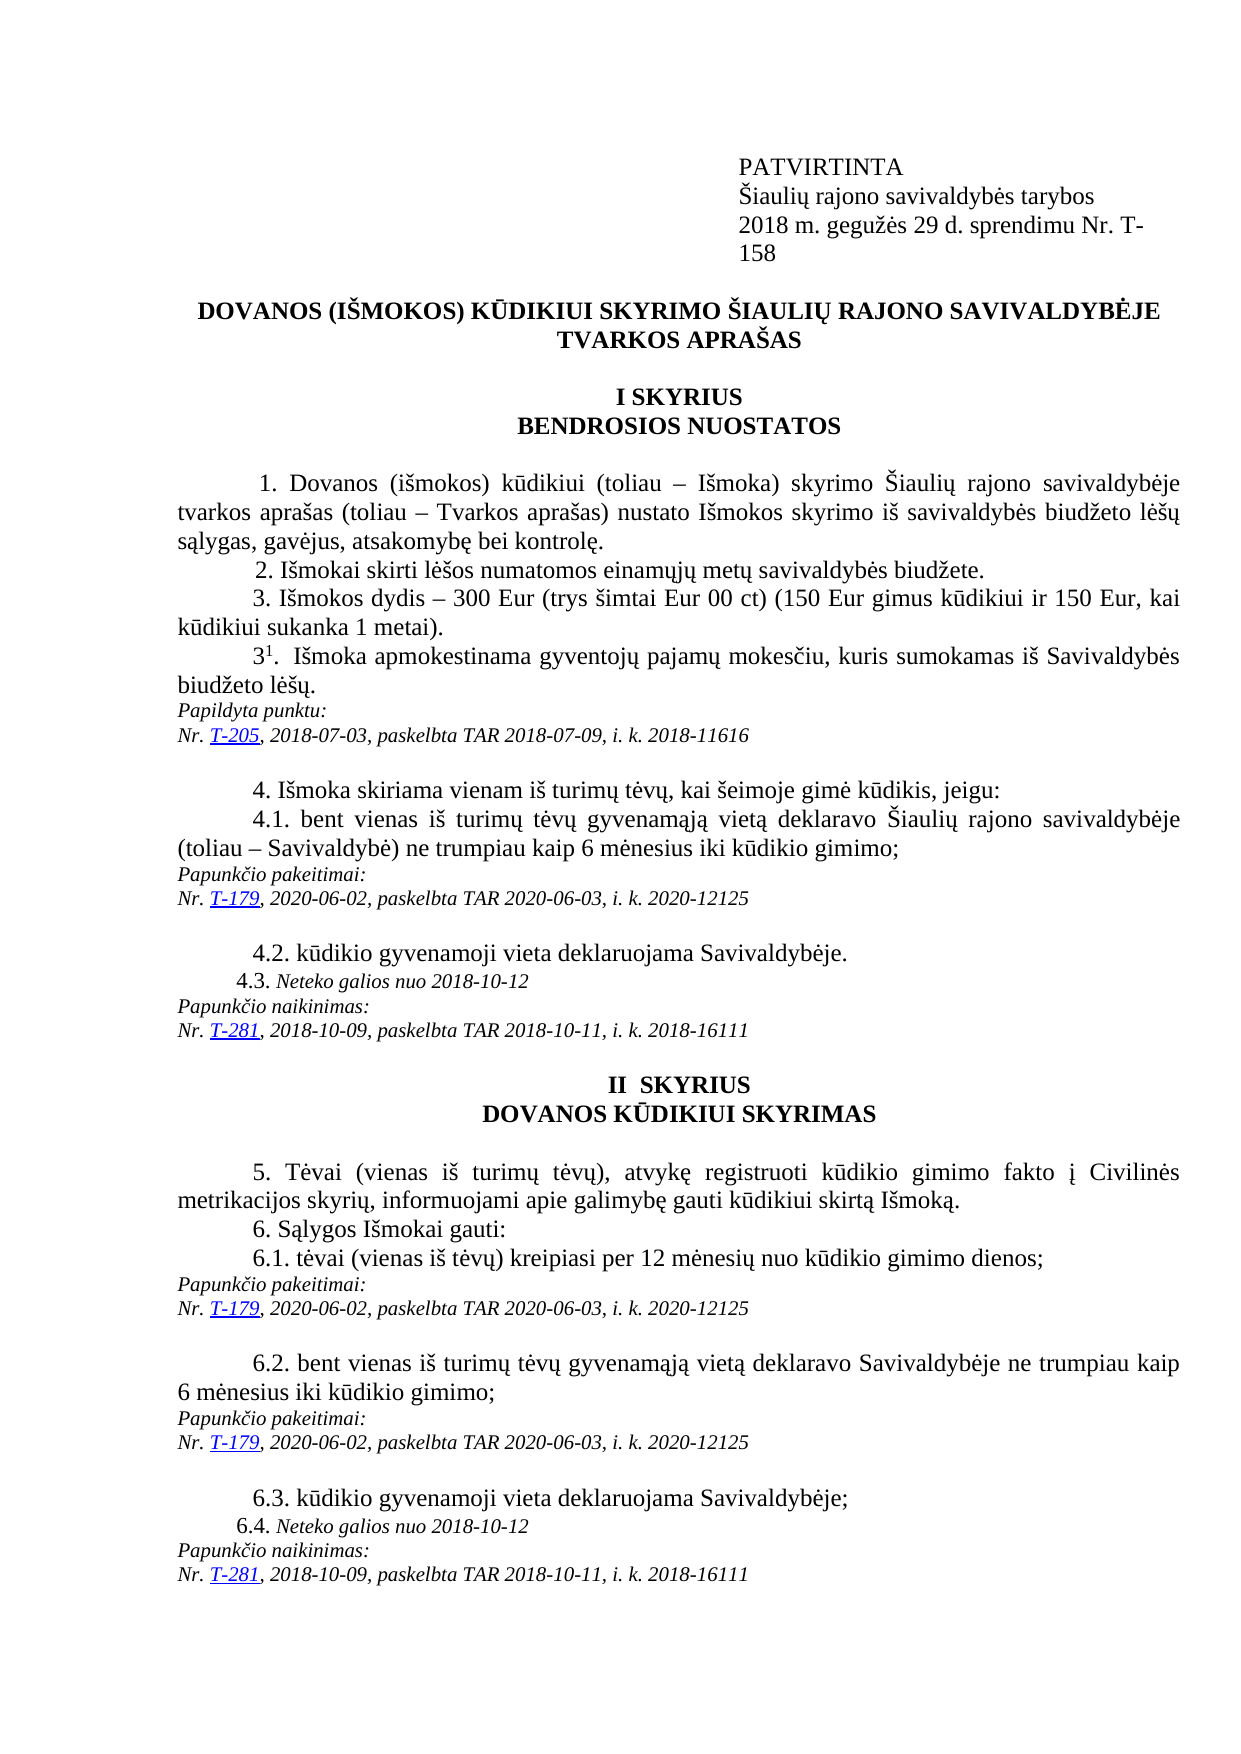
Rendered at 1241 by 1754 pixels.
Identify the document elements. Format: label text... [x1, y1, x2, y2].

text 2. Išmokai skirti lėšos numatomos einamųjų metų savivaldybės biudžete. [177, 555, 1181, 583]
text BENDROSIOS NUOSTATOS [177, 411, 1181, 440]
text 4.3. Neteko galios nuo 2018-10-12 [177, 967, 1181, 993]
text Šiaulių rajono savivaldybės tarybos [738, 181, 1181, 210]
text 4.1. bent vienas iš turimų tėvų gyvenamąją vietą deklaravo Šiaulių rajono savivaldybėje (toliau – Savivaldybė) ne trumpiau kaip 6 mėnesius iki kūdikio gimimo; [177, 804, 1181, 862]
text 6. Sąlygos Išmokai gauti: [177, 1214, 1181, 1243]
text Nr. T-281, 2018-10-09, paskelbta TAR 2018-10-11, i. k. 2018-16111 [177, 1562, 1181, 1586]
text Papunkčio naikinimas: [177, 1538, 1181, 1562]
text Papunkčio naikinimas: [177, 993, 1181, 1018]
text DOVANOS (IŠMOKOS) KŪDIKIUI SKYRIMO ŠIAULIŲ RAJONO SAVIVALDYBĖJE TVARKOS APRAŠAS [177, 296, 1181, 353]
text I SKYRIUS [177, 382, 1181, 411]
text Papunkčio pakeitimai: [177, 862, 1181, 886]
text Nr. T-281, 2018-10-09, paskelbta TAR 2018-10-11, i. k. 2018-16111 [177, 1018, 1181, 1042]
text 6.3. kūdikio gyvenamoji vieta deklaruojama Savivaldybėje; [177, 1483, 1181, 1512]
text Papunkčio pakeitimai: [177, 1406, 1181, 1430]
text 6.2. bent vienas iš turimų tėvų gyvenamąją vietą deklaravo Savivaldybėje ne trumpiau kaip 6 mėnesius iki kūdikio gimimo; [177, 1348, 1181, 1406]
text DOVANOS KŪDIKIUI SKYRIMAS [177, 1099, 1181, 1128]
text Nr. T-179, 2020-06-02, paskelbta TAR 2020-06-03, i. k. 2020-12125 [177, 1430, 1181, 1454]
text Nr. T-179, 2020-06-02, paskelbta TAR 2020-06-03, i. k. 2020-12125 [177, 1296, 1181, 1320]
text 2018 m. gegužės 29 d. sprendimu Nr. T-158 [738, 210, 1181, 267]
text 5. Tėvai (vienas iš turimų tėvų), atvykę registruoti kūdikio gimimo fakto į Civilinės metrikacijos skyrių, informuojami apie galimybę gauti kūdikiui skirtą Išmoką. [177, 1157, 1181, 1214]
text 1. Dovanos (išmokos) kūdikiui (toliau – Išmoka) skyrimo Šiaulių rajono savivaldybėje tvarkos aprašas (toliau – Tvarkos aprašas) nustato Išmokos skyrimo iš savivaldybės biudžeto lėšų sąlygas, gavėjus, atsakomybę bei kontrolę. [177, 468, 1181, 555]
text 31. Išmoka apmokestinama gyventojų pajamų mokesčiu, kuris sumokamas iš Savivaldybės biudžeto lėšų. [177, 641, 1181, 698]
text PATVIRTINTA [738, 152, 1181, 181]
text 4. Išmoka skiriama vienam iš turimų tėvų, kai šeimoje gimė kūdikis, jeigu: [177, 775, 1181, 804]
text 3. Išmokos dydis – 300 Eur (trys šimtai Eur 00 ct) (150 Eur gimus kūdikiui ir 150 Eur, kai kūdikiui sukanka 1 metai). [177, 583, 1181, 641]
text 4.2. kūdikio gyvenamoji vieta deklaruojama Savivaldybėje. [177, 938, 1181, 967]
text Nr. T-205, 2018-07-03, paskelbta TAR 2018-07-09, i. k. 2018-11616 [177, 722, 1181, 747]
text 6.1. tėvai (vienas iš tėvų) kreipiasi per 12 mėnesių nuo kūdikio gimimo dienos; [177, 1243, 1181, 1272]
text Papunkčio pakeitimai: [177, 1272, 1181, 1296]
text Nr. T-179, 2020-06-02, paskelbta TAR 2020-06-03, i. k. 2020-12125 [177, 886, 1181, 910]
text II SKYRIUS [177, 1070, 1181, 1099]
text 6.4. Neteko galios nuo 2018-10-12 [177, 1512, 1181, 1538]
text Papildyta punktu: [177, 698, 1181, 722]
